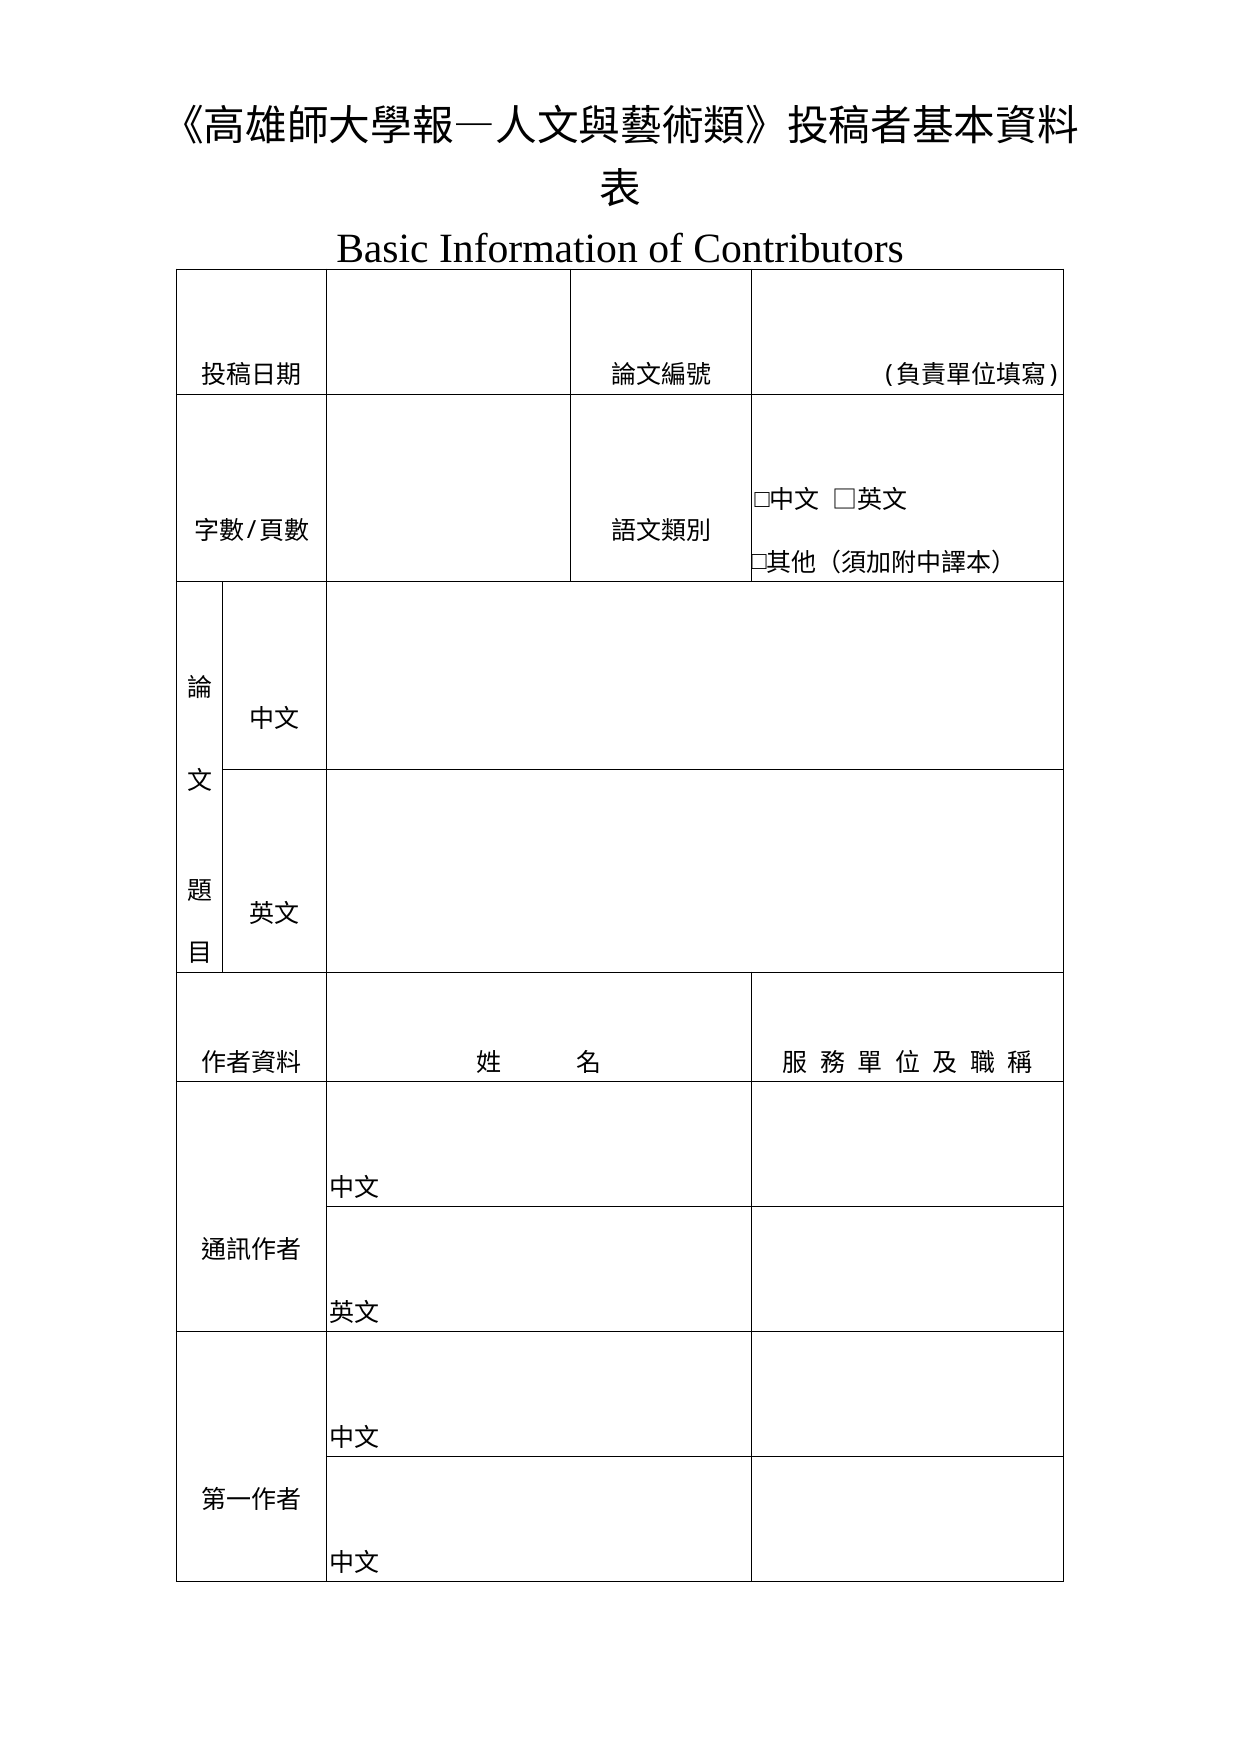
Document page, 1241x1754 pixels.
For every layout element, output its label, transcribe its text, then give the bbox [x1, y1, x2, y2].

table_cell [752, 1457, 1063, 1581]
table_cell 中文 [327, 1332, 751, 1456]
text Basic Information of Contributors [148, 206, 1092, 268]
table_header 投稿日期 [177, 270, 326, 393]
table_cell 英文 [223, 770, 326, 972]
table_header 論文編號 [571, 270, 751, 393]
table_header (負責單位填寫) [752, 270, 1063, 393]
table_cell 論 文 題目 [177, 582, 222, 972]
table_cell □中文 □英文 □其他（須加附中譯本） [752, 395, 1063, 581]
table_cell 第一作者 [177, 1332, 326, 1581]
table_cell [327, 582, 1063, 768]
table_cell 中文 [223, 582, 326, 768]
table_cell 服 務 單 位 及 職 稱 [752, 973, 1063, 1081]
table_cell [327, 770, 1063, 972]
table_cell [752, 1332, 1063, 1456]
table_cell 通訊作者 [177, 1082, 326, 1331]
table_cell 語文類別 [571, 395, 751, 581]
table_cell 姓 名 [327, 973, 751, 1081]
table_cell [752, 1207, 1063, 1331]
table_cell 英文 [327, 1207, 751, 1331]
table_cell [752, 1082, 1063, 1206]
table_cell 作者資料 [177, 973, 326, 1081]
table_header [327, 270, 570, 393]
table_cell 字數/頁數 [177, 395, 326, 581]
text 《高雄師大學報—人文與藝術類》投稿者基本資料表 [148, 81, 1092, 206]
table_cell [327, 395, 570, 581]
table_cell 中文 [327, 1082, 751, 1206]
table_cell 中文 [327, 1457, 751, 1581]
